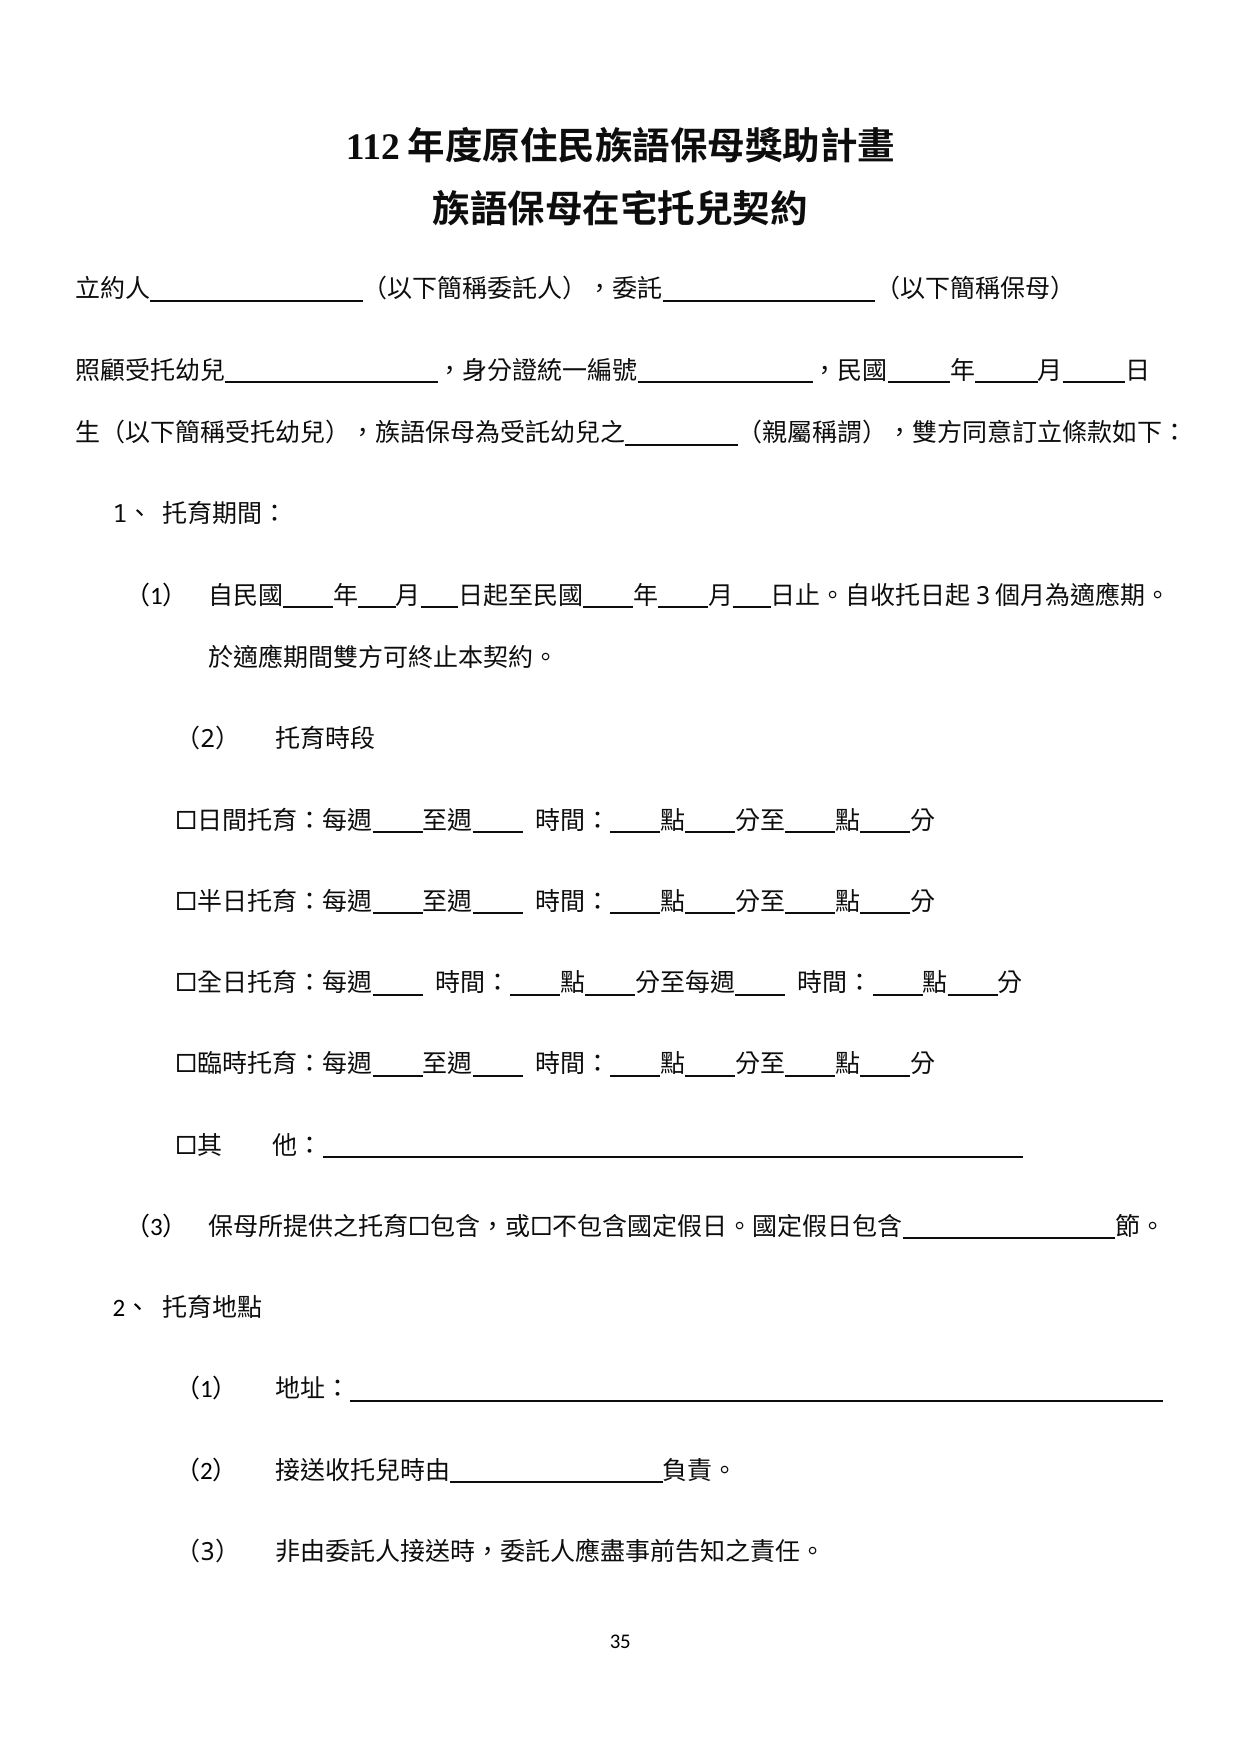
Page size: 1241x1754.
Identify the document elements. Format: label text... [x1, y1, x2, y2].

text 全日托育：每週 時間： 點 分至每週 時間： 點 分 [175, 939, 1165, 1002]
list 托育地點 [112, 1264, 1165, 1327]
list 托育期間： [112, 470, 1165, 533]
text 照顧受托幼兒 ，身分證統一編號 ，民國 年 月 日生（以下簡稱受托幼兒），族語保母為受託幼兒之 （親屬稱謂），雙方同意訂立條款如下： [75, 327, 1165, 452]
list 接送收托兒時由 負責。 [175, 1427, 1165, 1489]
text 族語保母在宅托兒契約 [75, 164, 1165, 227]
text 112年度原住民族語保母獎助計畫 [75, 102, 1165, 164]
list 托育時段 [175, 695, 1165, 758]
list 保母所提供之托育包含，或不包含國定假日。國定假日包含 節。 [125, 1183, 1165, 1245]
text 臨時托育：每週 至週 時間： 點 分至 點 分 [175, 1020, 1165, 1083]
list 自民國 年 月 日起至民國 年 月 日止。自收托日起3個月為適應期。於適應期間雙方可終止本契約。 [125, 552, 1165, 677]
text 半日托育：每週 至週 時間： 點 分至 點 分 [175, 858, 1165, 920]
text 其 他： [175, 1102, 1165, 1164]
text 日間托育：每週 至週 時間： 點 分至 點 分 [175, 777, 1165, 839]
list 非由委託人接送時，委託人應盡事前告知之責任。 [175, 1508, 1165, 1570]
text 立約人 （以下簡稱委託人），委託 （以下簡稱保母） [75, 245, 1165, 308]
list 地址： [175, 1345, 1165, 1408]
